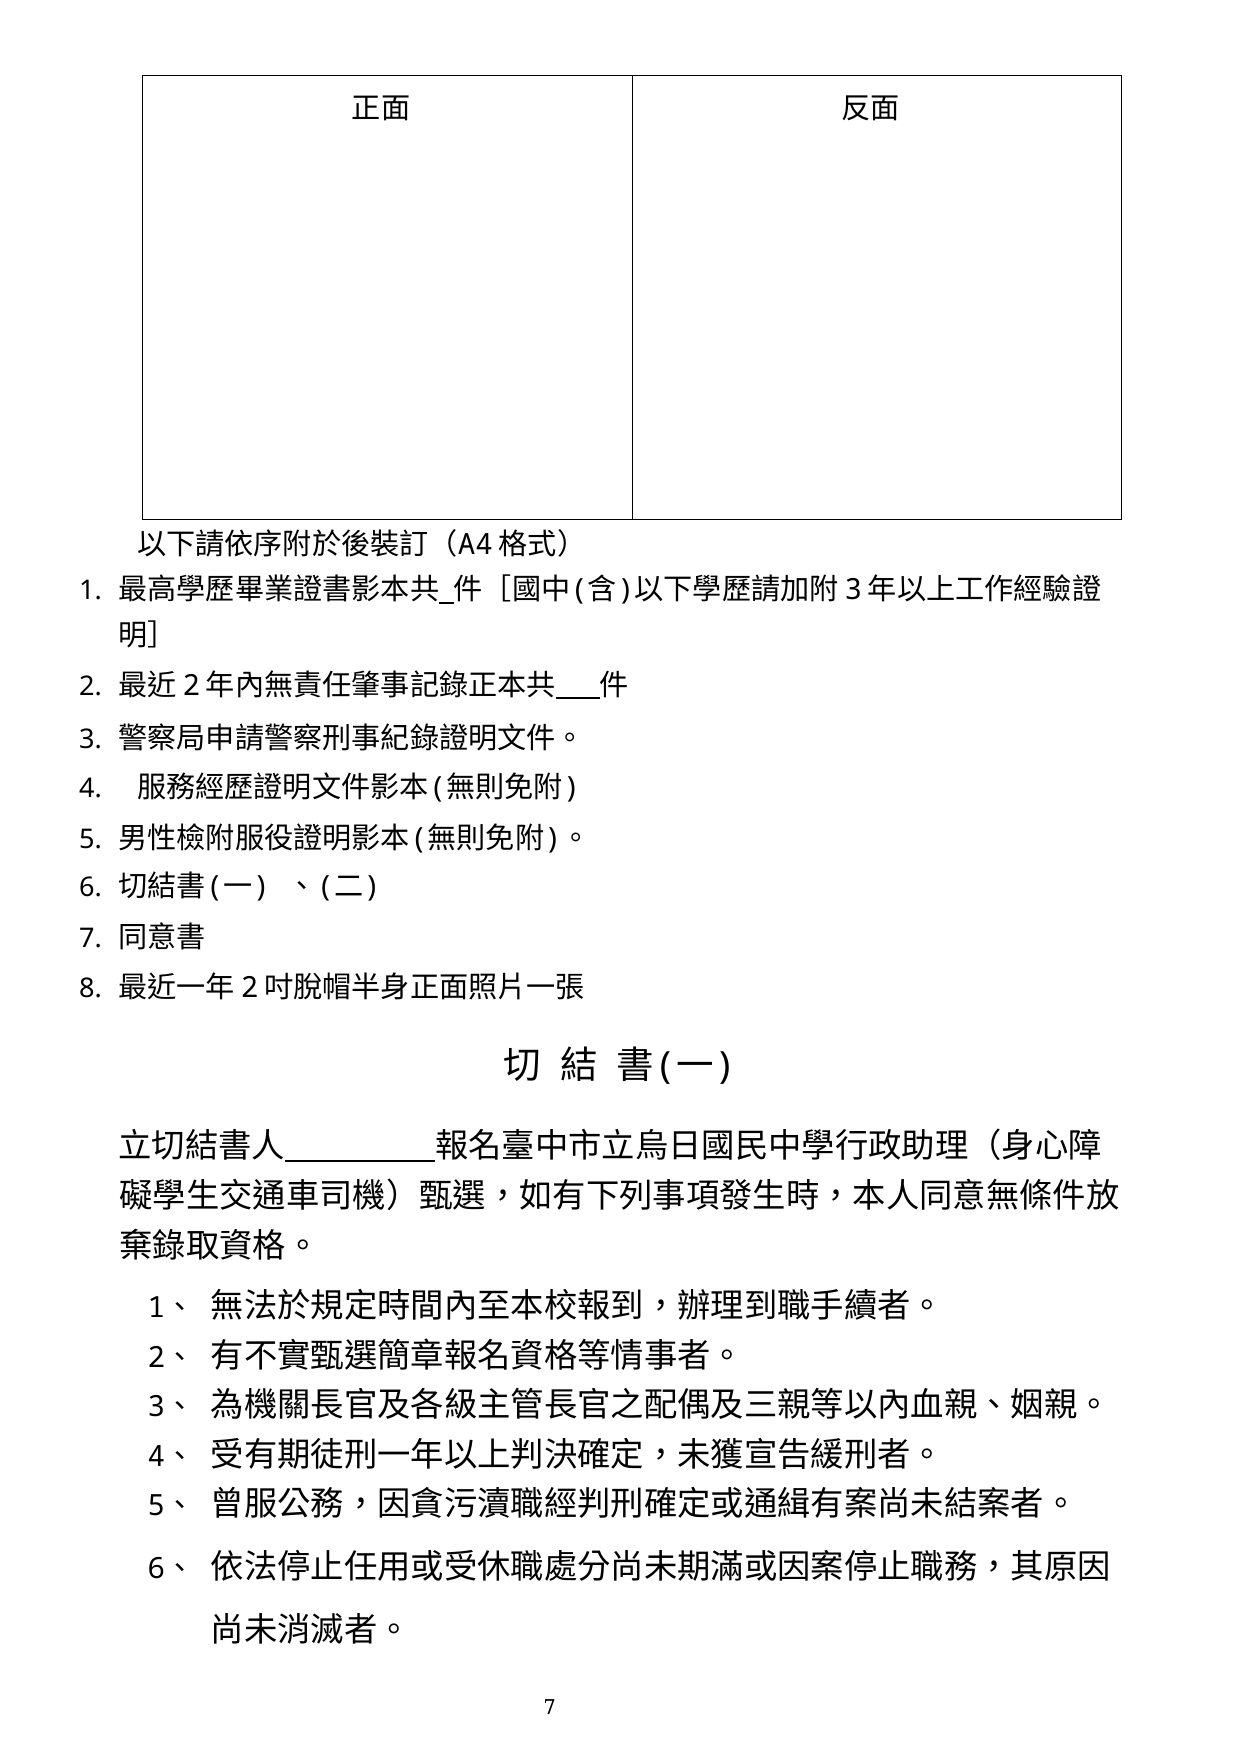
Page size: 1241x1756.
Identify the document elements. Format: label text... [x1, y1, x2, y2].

list 受有期徒刑一年以上判決確定，未獲宣告緩刑者。 [147, 1428, 1123, 1476]
table_header 正面 [143, 76, 632, 519]
list 服務經歷證明文件影本(無則免附) [79, 763, 1123, 806]
text 切 結 書(一) [117, 1035, 1123, 1089]
list 最高學歷畢業證書影本共 件［國中(含)以下學歷請加附3年以上工作經驗證明］ [79, 566, 1123, 654]
list 最近2年內無責任肇事記錄正本共 件 [79, 661, 1123, 703]
list 男性檢附服役證明影本(無則免附)。 [79, 814, 1123, 857]
list 警察局申請警察刑事紀錄證明文件。 [79, 715, 1123, 757]
list 切結書(一) 、(二) [79, 863, 1123, 905]
list 無法於規定時間內至本校報到，辦理到職手續者。 [147, 1279, 1123, 1327]
text 以下請依序附於後裝訂（A4格式） [118, 520, 1123, 563]
table_header 反面 [633, 76, 1121, 519]
list 曾服公務，因貪污瀆職經判刑確定或通緝有案尚未結案者。 [147, 1477, 1123, 1525]
text 立切結書人 報名臺中市立烏日國民中學行政助理（身心障礙學生交通車司機）甄選，如有下列事項發生時，本人同意無條件放棄錄取資格。 [118, 1118, 1123, 1267]
list 同意書 [79, 913, 1123, 956]
list 有不實甄選簡章報名資格等情事者。 [147, 1328, 1123, 1377]
list 最近一年2吋脫帽半身正面照片一張 [79, 964, 1123, 1006]
list 依法停止任用或受休職處分尚未期滿或因案停止職務，其原因尚未消滅者。 [147, 1540, 1123, 1651]
list 為機關長官及各級主管長官之配偶及三親等以內血親、姻親。 [147, 1378, 1123, 1426]
